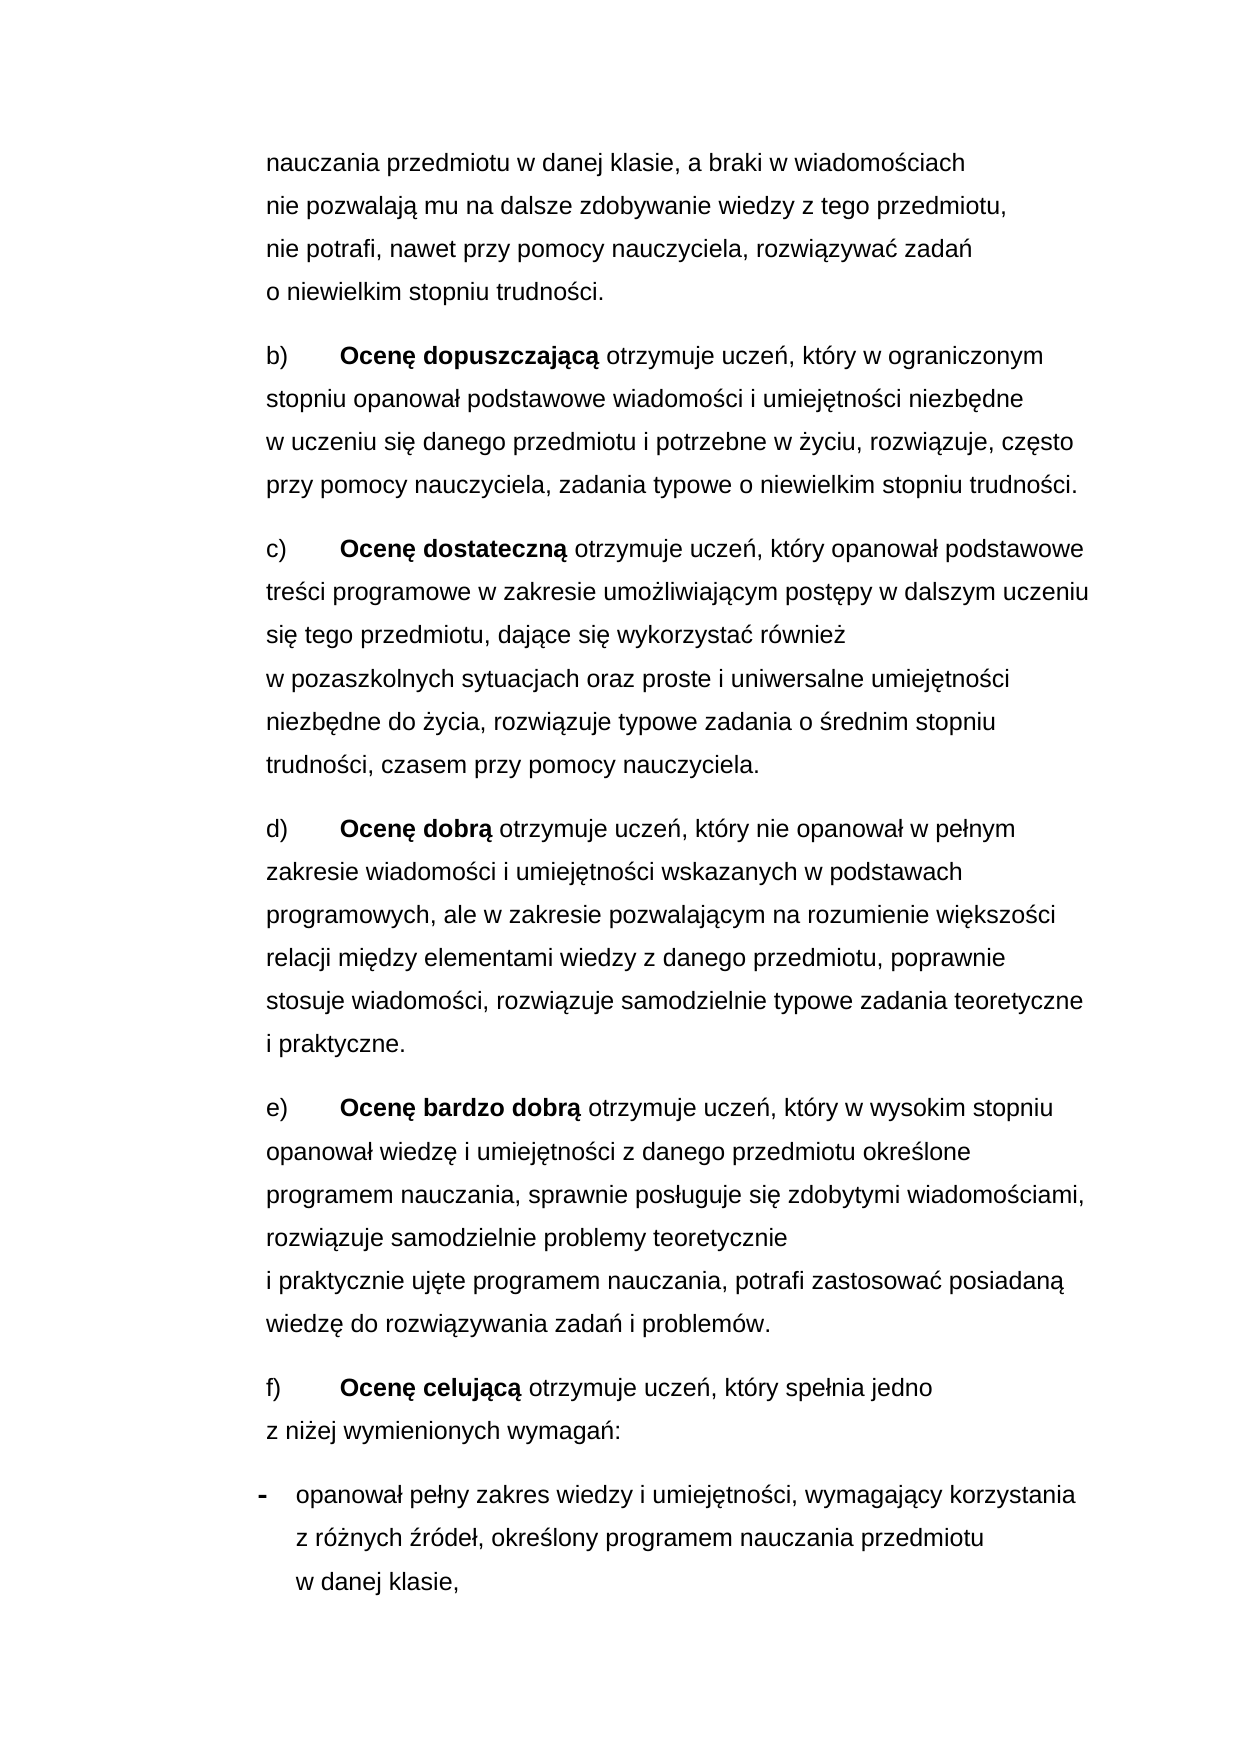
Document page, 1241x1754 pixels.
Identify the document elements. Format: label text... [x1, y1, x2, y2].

list Ocenę celującą otrzymuje uczeń, który spełnia jedno z niżej wymienionych wymagań: [266, 1373, 1093, 1445]
list Ocenę dostateczną otrzymuje uczeń, który opanował podstawowe treści programowe w zakresie umożliwiającym postępy w dalszym uczeniu się tego przedmiotu, dające się wykorzystać również w pozaszkolnych sytuacjach oraz proste i uniwersalne umiejętności niezbędne do życia, rozwiązuje typowe zadania o średnim stopniu trudności, czasem przy pomocy nauczyciela. [266, 534, 1093, 779]
list Ocenę bardzo dobrą otrzymuje uczeń, który w wysokim stopniu opanował wiedzę i umiejętności z danego przedmiotu określone programem nauczania, sprawnie posługuje się zdobytymi wiadomościami, rozwiązuje samodzielnie problemy teoretycznie i praktycznie ujęte programem nauczania, potrafi zastosować posiadaną wiedzę do rozwiązywania zadań i problemów. [266, 1093, 1093, 1338]
list nauczania przedmiotu w danej klasie, a braki w wiadomościach nie pozwalają mu na dalsze zdobywanie wiedzy z tego przedmiotu, nie potrafi, nawet przy pomocy nauczyciela, rozwiązywać zadań o niewielkim stopniu trudności. [266, 148, 1093, 306]
list Ocenę dobrą otrzymuje uczeń, który nie opanował w pełnym zakresie wiadomości i umiejętności wskazanych w podstawach programowych, ale w zakresie pozwalającym na rozumienie większości relacji między elementami wiedzy z danego przedmiotu, poprawnie stosuje wiadomości, rozwiązuje samodzielnie typowe zadania teoretyczne i praktyczne. [266, 814, 1093, 1058]
list opanował pełny zakres wiedzy i umiejętności, wymagający korzystania z różnych źródeł, określony programem nauczania przedmiotu w danej klasie, [258, 1480, 1093, 1595]
list Ocenę dopuszczającą otrzymuje uczeń, który w ograniczonym stopniu opanował podstawowe wiadomości i umiejętności niezbędne w uczeniu się danego przedmiotu i potrzebne w życiu, rozwiązuje, często przy pomocy nauczyciela, zadania typowe o niewielkim stopniu trudności. [266, 341, 1093, 499]
